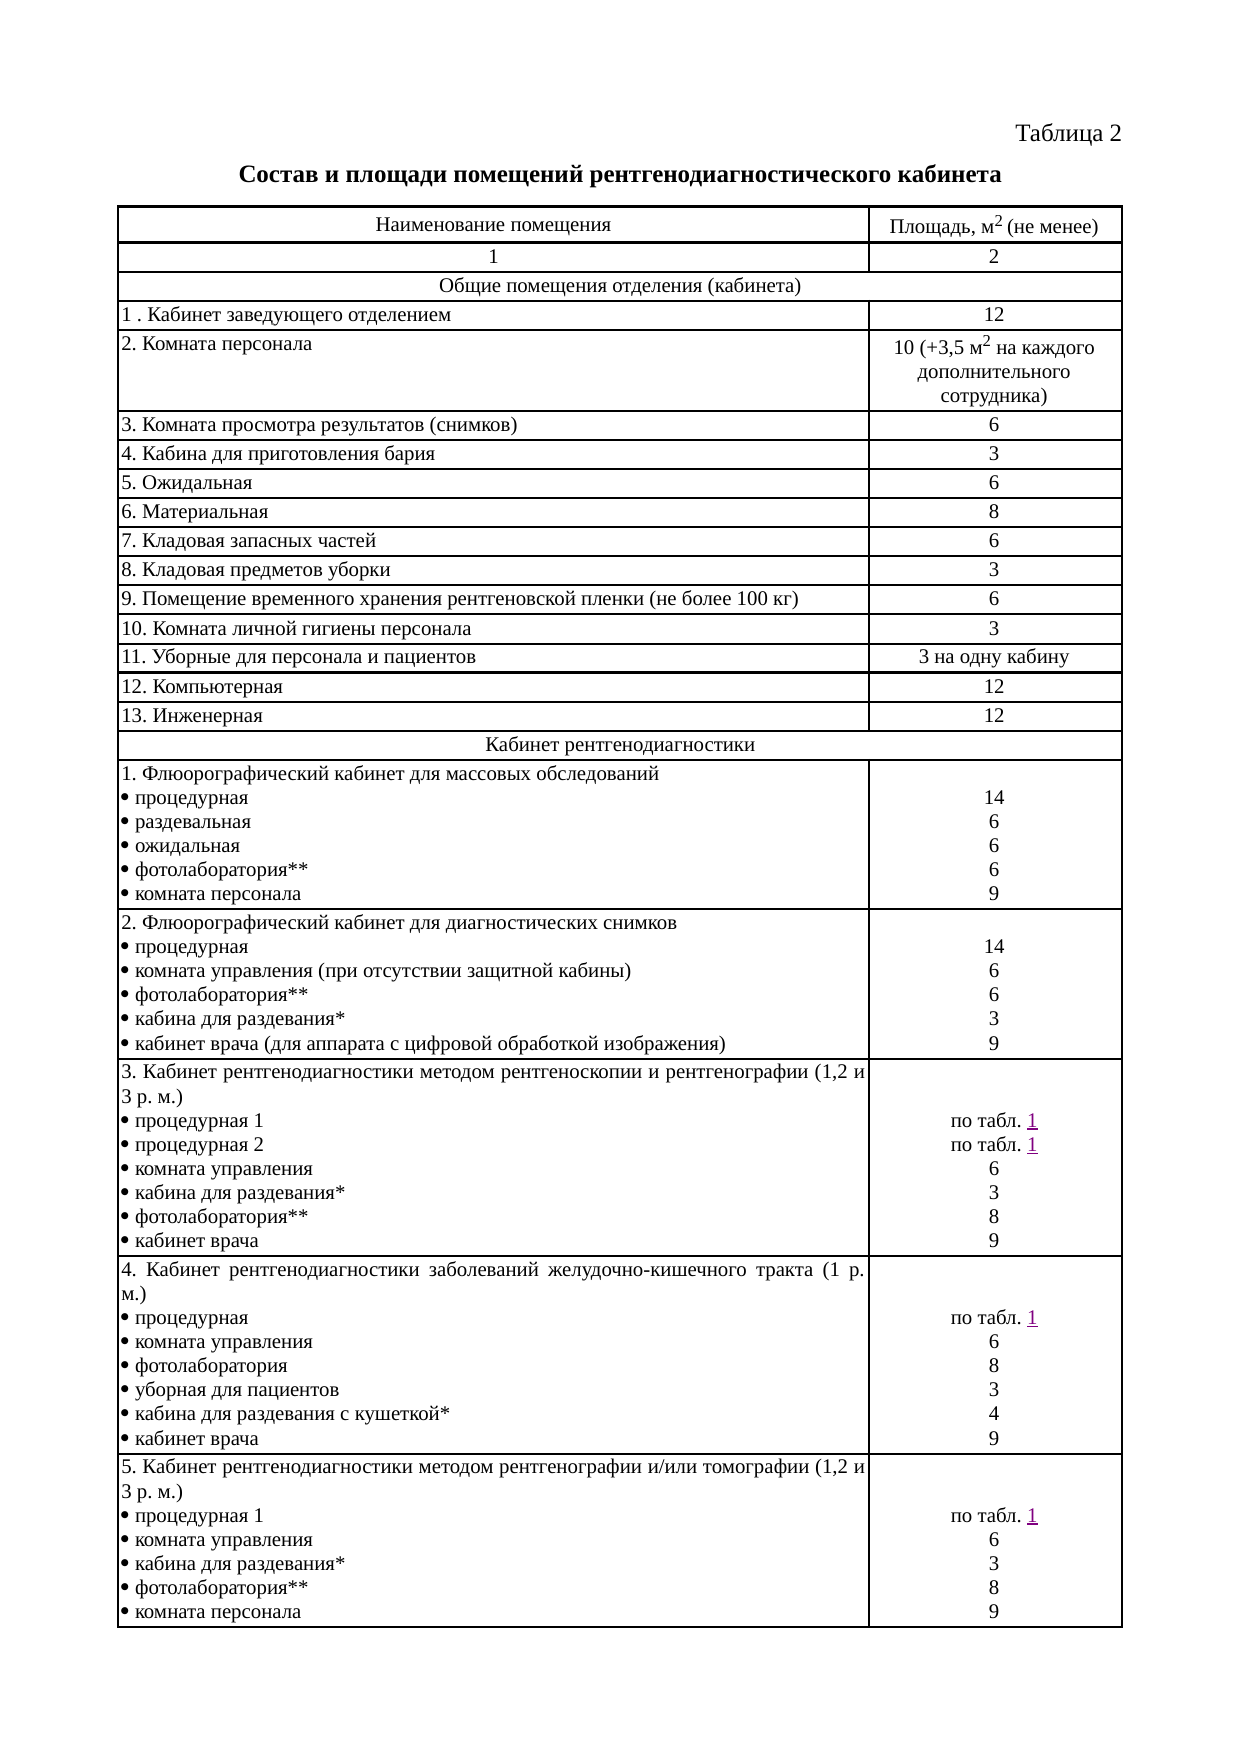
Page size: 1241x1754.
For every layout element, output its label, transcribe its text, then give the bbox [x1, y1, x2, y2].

table_cell 1 [119, 244, 868, 271]
table_cell 3 [870, 557, 1121, 584]
table_cell · комната управления (при отсутствии защитной кабины) [119, 958, 868, 982]
table_cell · комната управления [119, 1156, 868, 1180]
table_cell · кабинет врача (для аппарата с цифровой обработкой изображения) [119, 1030, 868, 1057]
table_cell 8 [870, 499, 1121, 526]
table_cell 9 [870, 1425, 1121, 1452]
table_cell · процедурная 1 [119, 1503, 868, 1527]
table_cell · процедурная 2 [119, 1132, 868, 1156]
text Состав и площади помещений рентгенодиагностического кабинета [118, 159, 1122, 188]
table_cell 3. Комната просмотра результатов (снимков) [119, 412, 868, 439]
table_cell [870, 1257, 1121, 1305]
table_cell 8 [870, 1575, 1121, 1599]
table_cell Кабинет рентгенодиагностики [119, 732, 1121, 759]
table_cell 2 [870, 244, 1121, 271]
table_cell · кабинет врача [119, 1228, 868, 1255]
table_header Наименование помещения [119, 208, 868, 241]
table_header Площадь, м2 (не менее) [870, 208, 1121, 241]
table_cell [870, 1060, 1121, 1108]
table_cell 1 . Кабинет заведующего отделением [119, 302, 868, 329]
table_cell · процедурная [119, 934, 868, 958]
table_cell · комната персонала [119, 881, 868, 908]
table_cell 9 [870, 881, 1121, 908]
table_cell [870, 910, 1121, 934]
table_cell · кабина для раздевания* [119, 1180, 868, 1204]
table_cell 3 [870, 1006, 1121, 1030]
table_cell 8. Кладовая предметов уборки [119, 557, 868, 584]
table_cell 3 на одну кабину [870, 645, 1121, 671]
table_cell · процедурная 1 [119, 1108, 868, 1132]
table_cell 9 [870, 1228, 1121, 1255]
table_cell 6 [870, 809, 1121, 833]
table_cell 4 [870, 1401, 1121, 1425]
table_cell [870, 761, 1121, 785]
table_cell · уборная для пациентов [119, 1377, 868, 1401]
table_cell 7. Кладовая запасных частей [119, 528, 868, 555]
table_cell 8 [870, 1204, 1121, 1228]
table_cell 10. Комната личной гигиены персонала [119, 615, 868, 642]
table_cell 9 [870, 1030, 1121, 1057]
table_cell 2. Комната персонала [119, 331, 868, 410]
table_cell 6 [870, 586, 1121, 613]
table_cell · ожидальная [119, 833, 868, 857]
table_cell · процедурная [119, 785, 868, 809]
table_cell · комната управления [119, 1329, 868, 1353]
table_cell по табл. 1 [870, 1108, 1121, 1132]
table_cell по табл. 1 [870, 1305, 1121, 1329]
table_cell 14 [870, 934, 1121, 958]
table_cell Общие помещения отделения (кабинета) [119, 273, 1121, 299]
table_cell 9 [870, 1599, 1121, 1626]
table_cell 6. Материальная [119, 499, 868, 526]
table_cell [870, 1455, 1121, 1503]
table_cell 6 [870, 1527, 1121, 1551]
table_cell 12 [870, 674, 1121, 701]
table_cell 13. Инженерная [119, 703, 868, 729]
table_cell · фотолаборатория [119, 1353, 868, 1377]
table_cell 1. Флюорографический кабинет для массовых обследований [119, 761, 868, 785]
table_cell 6 [870, 857, 1121, 881]
table_cell 6 [870, 470, 1121, 497]
table_cell · фотолаборатория** [119, 857, 868, 881]
table_cell · раздевальная [119, 809, 868, 833]
table_cell 3 [870, 1551, 1121, 1575]
table_cell 11. Уборные для персонала и пациентов [119, 645, 868, 671]
table_cell · фотолаборатория** [119, 1204, 868, 1228]
table_cell · кабина для раздевания с кушеткой* [119, 1401, 868, 1425]
table_cell 4. Кабинет рентгенодиагностики заболеваний желудочно-кишечного тракта (1 р. м.) [119, 1257, 868, 1305]
table_cell по табл. 1 [870, 1503, 1121, 1527]
table_cell 3 [870, 1377, 1121, 1401]
table_cell 6 [870, 412, 1121, 439]
table_cell 6 [870, 833, 1121, 857]
table_cell 6 [870, 528, 1121, 555]
table_cell 12. Компьютерная [119, 674, 868, 701]
table_cell 2. Флюорографический кабинет для диагностических снимков [119, 910, 868, 934]
table_cell 14 [870, 785, 1121, 809]
table_cell · комната управления [119, 1527, 868, 1551]
table_cell 6 [870, 1329, 1121, 1353]
table_cell 6 [870, 1156, 1121, 1180]
table_cell · процедурная [119, 1305, 868, 1329]
table_cell 5. Ожидальная [119, 470, 868, 497]
table_cell 4. Кабина для приготовления бария [119, 441, 868, 468]
table_cell · кабина для раздевания* [119, 1006, 868, 1030]
table_cell по табл. 1 [870, 1132, 1121, 1156]
table_cell 3. Кабинет рентгенодиагностики методом рентгеноскопии и рентгенографии (1,2 и 3 р. м.) [119, 1060, 868, 1108]
table_cell 12 [870, 302, 1121, 329]
table_cell 6 [870, 958, 1121, 982]
table_cell 10 (+3,5 м2 на каждого дополнительного сотрудника) [870, 331, 1121, 410]
table_cell 3 [870, 1180, 1121, 1204]
text Таблица 2 [118, 118, 1122, 147]
table_cell · фотолаборатория** [119, 1575, 868, 1599]
table_cell 5. Кабинет рентгенодиагностики методом рентгенографии и/или томографии (1,2 и 3 р. м.) [119, 1455, 868, 1503]
table_cell 6 [870, 982, 1121, 1006]
table_cell 8 [870, 1353, 1121, 1377]
table_cell · комната персонала [119, 1599, 868, 1626]
table_cell · кабина для раздевания* [119, 1551, 868, 1575]
table_cell 9. Помещение временного хранения рентгеновской пленки (не более 100 кг) [119, 586, 868, 613]
table_cell 12 [870, 703, 1121, 729]
table_cell · кабинет врача [119, 1425, 868, 1452]
table_cell 3 [870, 615, 1121, 642]
table_cell 3 [870, 441, 1121, 468]
table_cell · фотолаборатория** [119, 982, 868, 1006]
